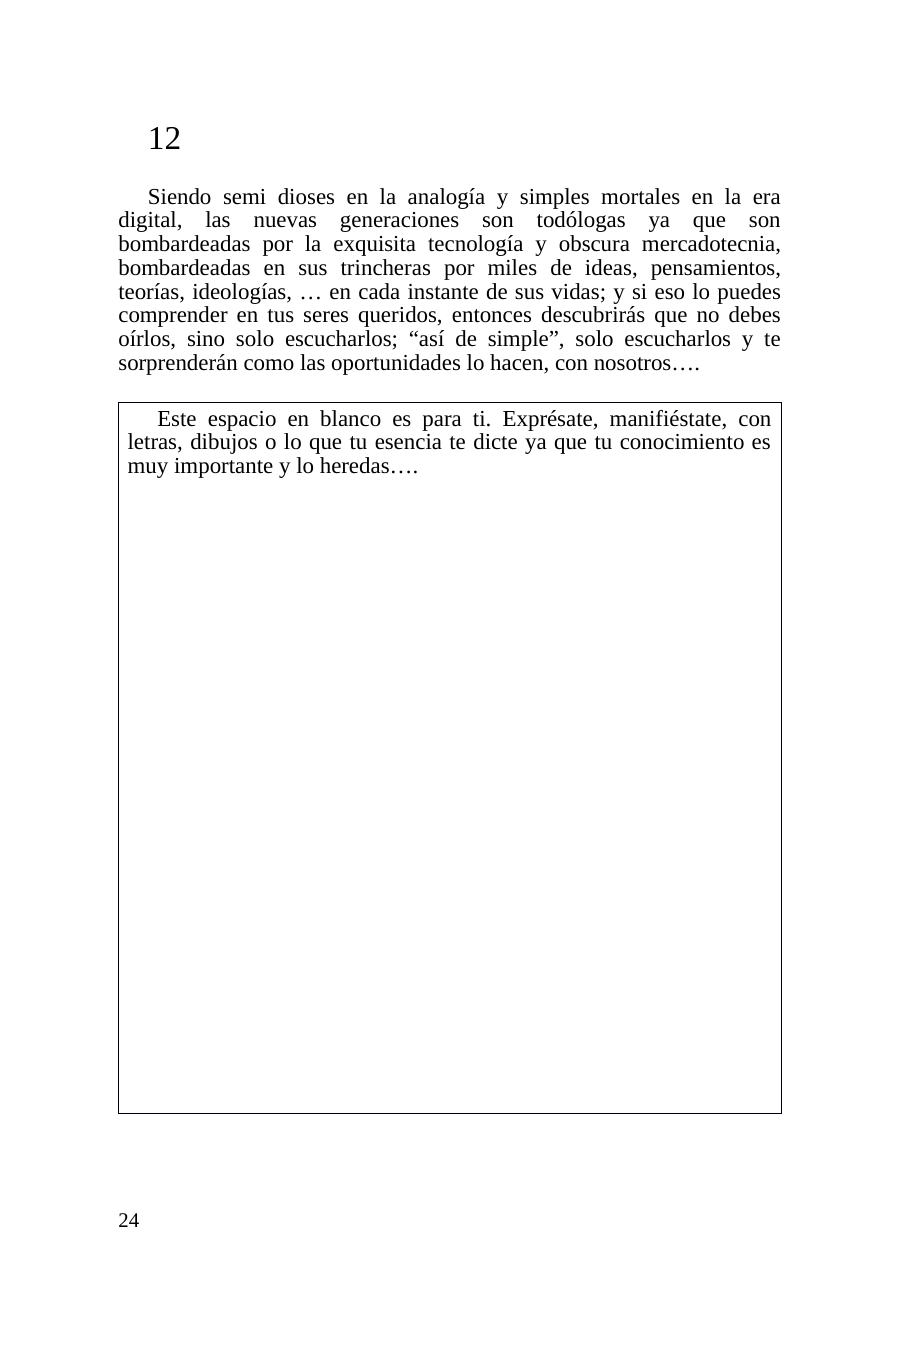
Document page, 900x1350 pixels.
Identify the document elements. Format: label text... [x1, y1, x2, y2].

text Siendo semi dioses en la analogía y simples mortales en la era digital, las nuevas generaciones son todólogas ya que son bombardeadas por la exquisita tecnología y obscura mercadotecnia, bombardeadas en sus trincheras por miles de ideas, pensamientos, teorías, ideologías, … en cada instante de sus vidas; y si eso lo puedes comprender en tus seres queridos, entonces descubrirás que no debes oírlos, sino solo escucharlos; “así de simple”, solo escucharlos y te sorprenderán como las oportunidades lo hacen, con nosotros…. [118, 183, 782, 375]
text Este espacio en blanco es para ti. Exprésate, manifiéstate, con letras, dibujos o lo que tu esencia te dicte ya que tu conocimiento es muy importante y lo heredas…. [119, 403, 781, 479]
text 12 [118, 118, 782, 156]
